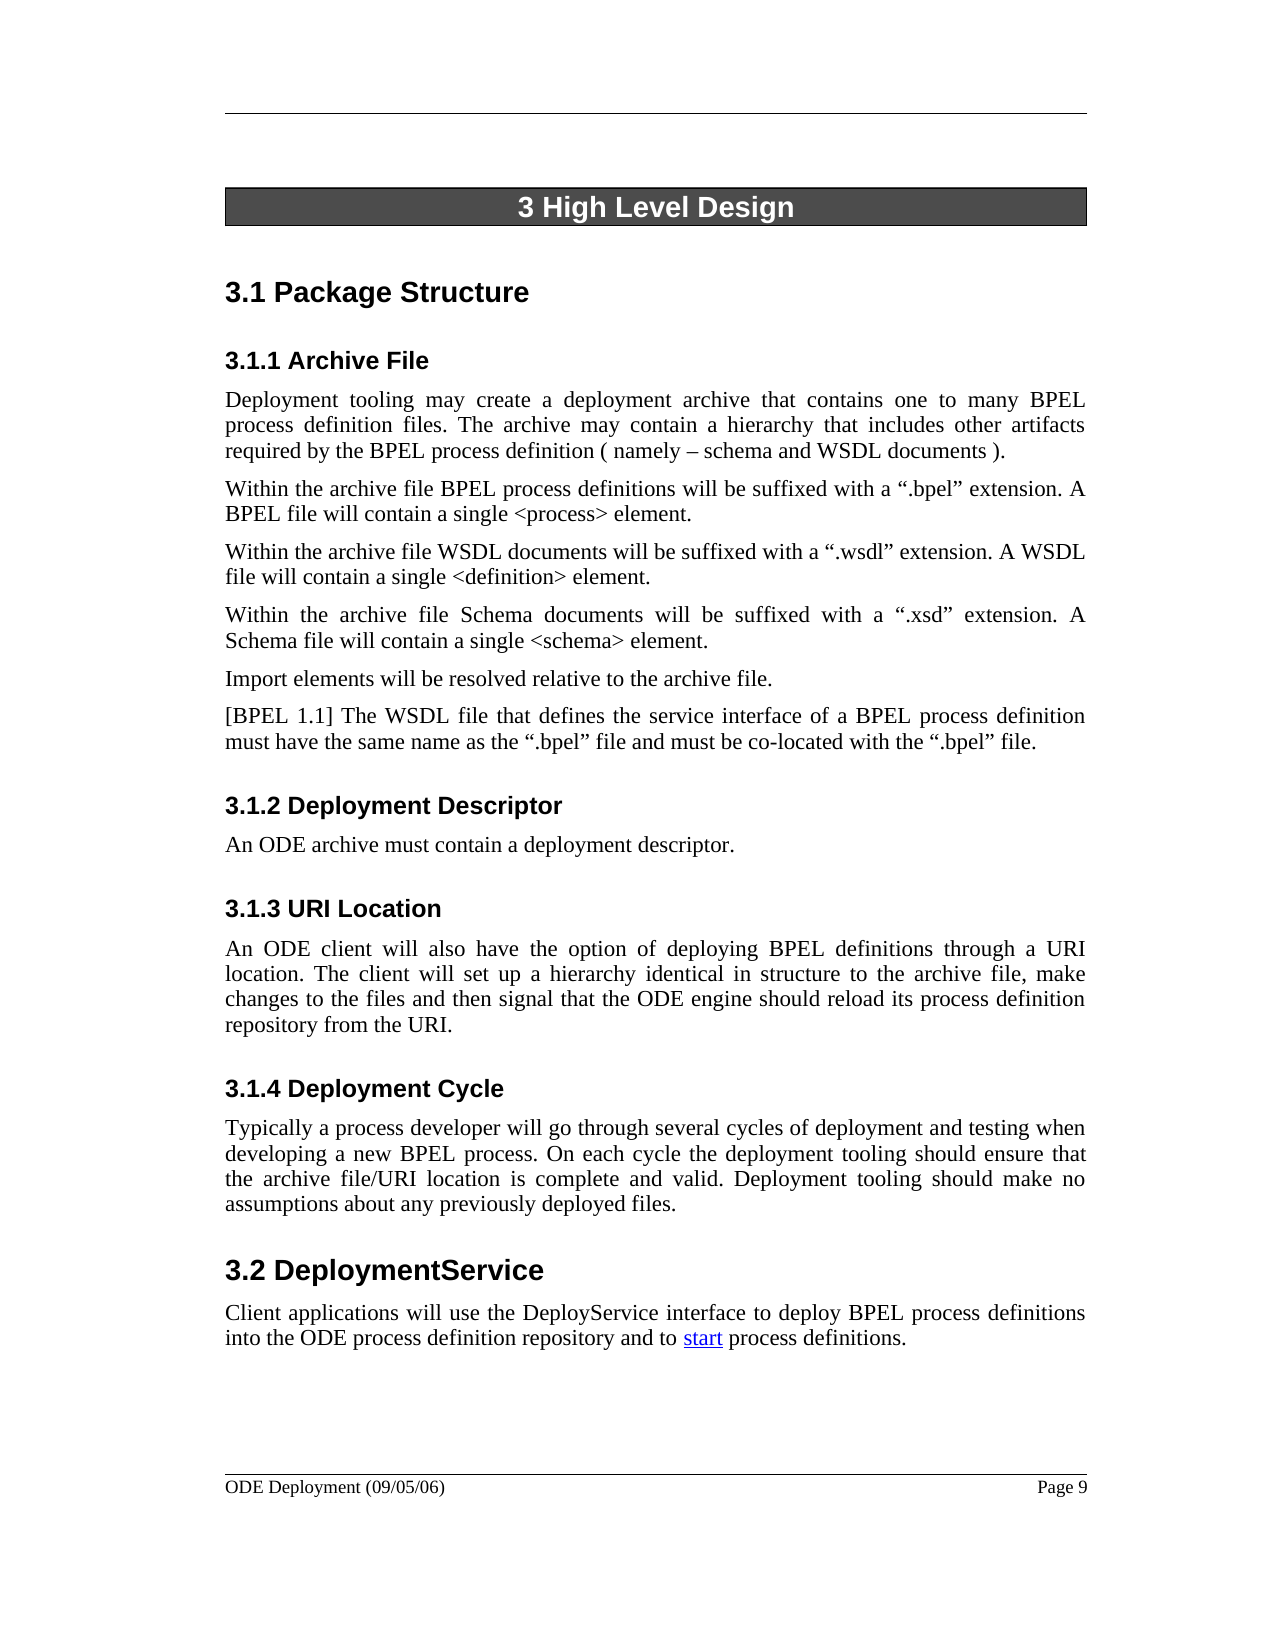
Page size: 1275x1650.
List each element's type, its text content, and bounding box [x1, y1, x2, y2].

text An ODE client will also have the option of deploying BPEL definitions through a URI location. The client will set up a hierarchy identical in structure to the archive file, make changes to the files and then signal that the ODE engine should reload its process definition repository from the URI. [225, 936, 1087, 1037]
text Import elements will be resolved relative to the archive file. [225, 666, 1087, 691]
text [BPEL 1.1] The WSDL file that defines the service interface of a BPEL process definition must have the same name as the “.bpel” file and must be co-located with the “.bpel” file. [225, 703, 1087, 754]
text Within the archive file Schema documents will be suffixed with a “.xsd” extension. A Schema file will contain a single <schema> element. [225, 602, 1087, 653]
text Within the archive file BPEL process definitions will be suffixed with a “.bpel” extension. A BPEL file will contain a single <process> element. [225, 476, 1087, 526]
subtitle DeploymentService [225, 1254, 1087, 1287]
subtitle Package Structure [225, 276, 1087, 309]
text Typically a process developer will go through several cycles of deployment and testing when developing a new BPEL process. On each cycle the deployment tooling should ensure that the archive file/URI location is complete and valid. Deployment tooling should make no assumptions about any previously deployed files. [225, 1115, 1087, 1217]
subtitle Deployment Cycle [225, 1075, 1087, 1103]
text Client applications will use the DeployService interface to deploy BPEL process definitions into the ODE process definition repository and to start process definitions. [225, 1299, 1087, 1350]
text An ODE archive must contain a deployment descriptor. [225, 832, 1087, 858]
text Within the archive file WSDL documents will be suffixed with a “.wsdl” extension. A WSDL file will contain a single <definition> element. [225, 539, 1087, 590]
subtitle Deployment Descriptor [225, 792, 1087, 820]
subtitle High Level Design [226, 189, 1086, 225]
subtitle Archive File [225, 346, 1087, 374]
subtitle URI Location [225, 895, 1087, 923]
text Deployment tooling may create a deployment archive that contains one to many BPEL process definition files. The archive may contain a hierarchy that includes other artifacts required by the BPEL process definition ( namely – schema and WSDL documents ). [225, 387, 1087, 463]
